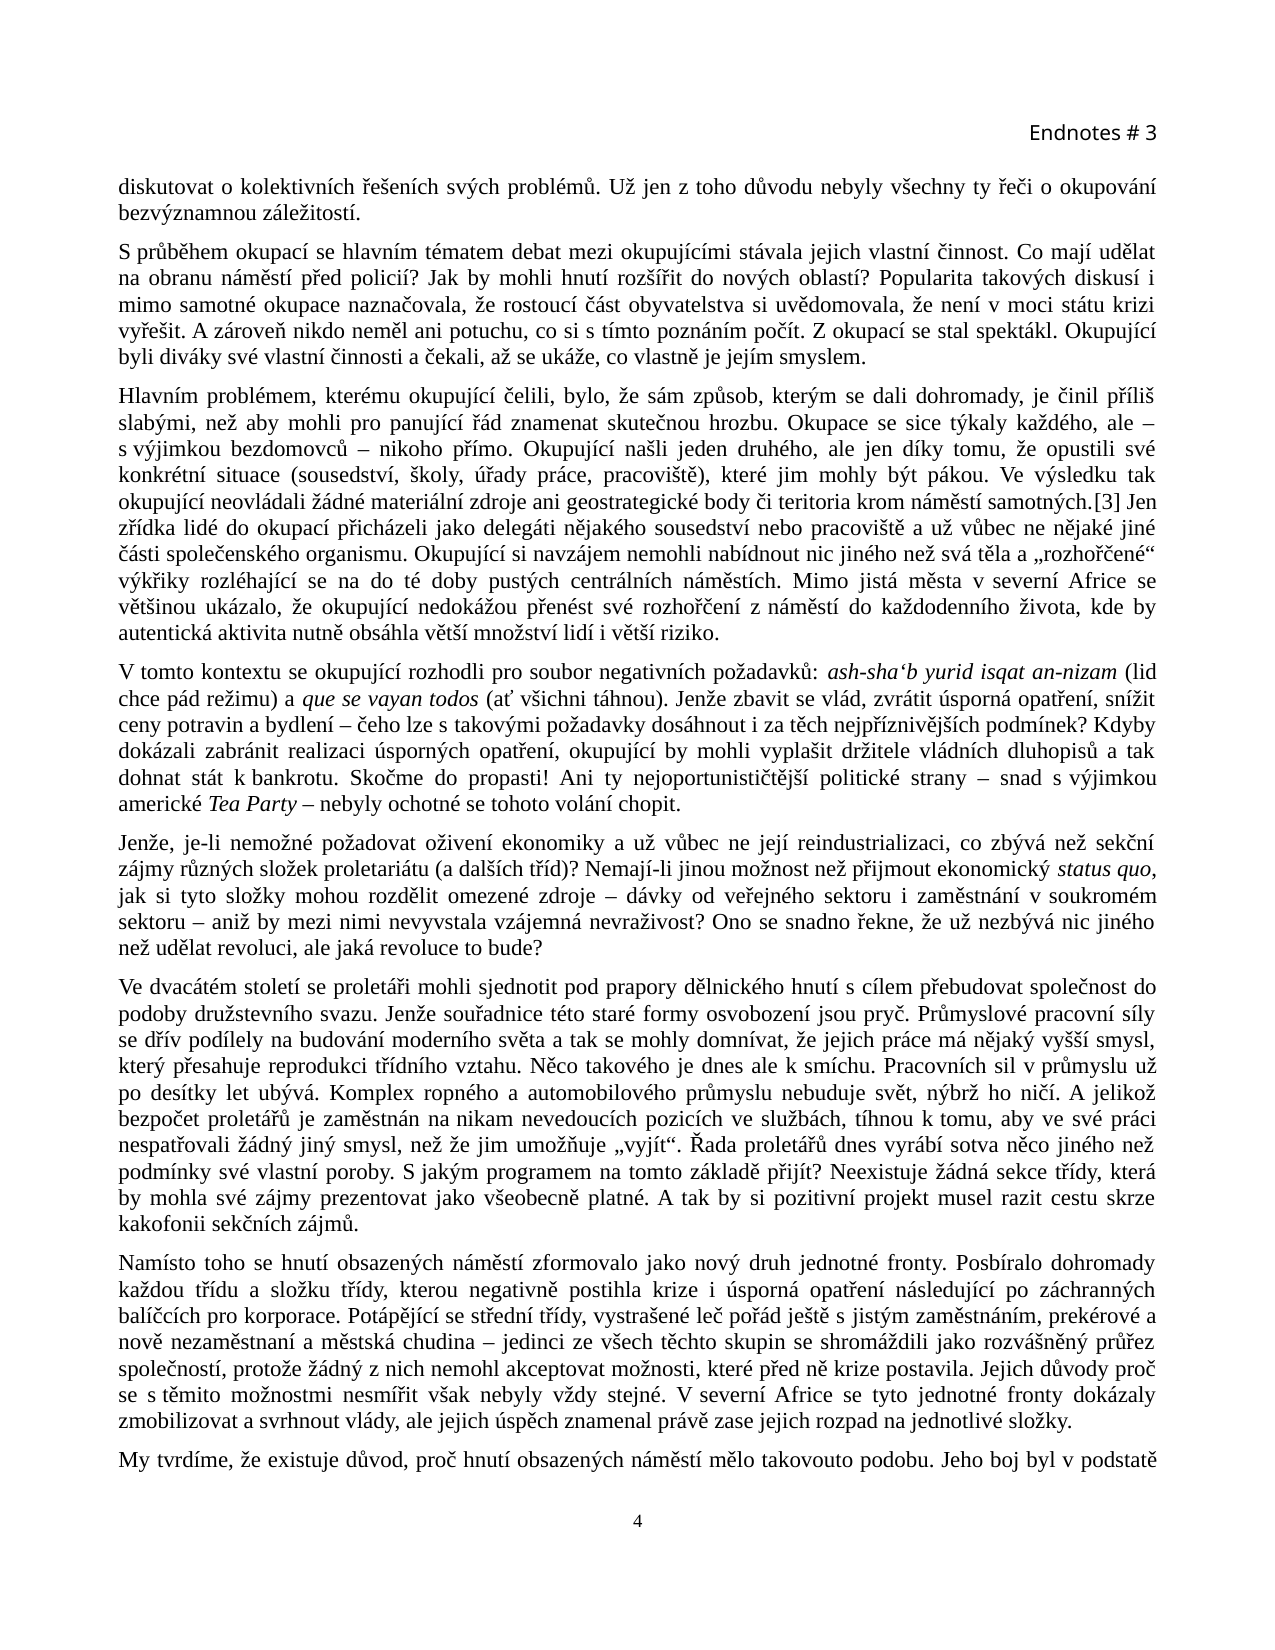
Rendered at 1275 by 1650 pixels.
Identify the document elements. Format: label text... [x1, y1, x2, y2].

text V tomto kontextu se okupující rozhodli pro soubor negativních požadavků: ash-sha‘b yurid isqat an-nizam (lid chce pád režimu) a que se vayan todos (ať všichni táhnou). Jenže zbavit se vlád, zvrátit úsporná opatření, snížit ceny potravin a bydlení – čeho lze s takovými požadavky dosáhnout i za těch nejpříznivějších podmínek? Kdyby dokázali zabránit realizaci úsporných opatření, okupující by mohli vyplašit držitele vládních dluhopisů a tak dohnat stát k bankrotu. Skočme do propasti! Ani ty nejoportunističtější politické strany – snad s výjimkou americké Tea Party – nebyly ochotné se tohoto volání chopit. [118, 658, 1157, 816]
text My tvrdíme, že existuje důvod, proč hnutí obsazených náměstí mělo takovouto podobu. Jeho boj byl v podstatě [118, 1446, 1157, 1473]
text Namísto toho se hnutí obsazených náměstí zformovalo jako nový druh jednotné fronty. Posbíralo dohromady každou třídu a složku třídy, kterou negativně postihla krize i úsporná opatření následující po záchranných balíčcích pro korporace. Potápějící se střední třídy, vystrašené leč pořád ještě s jistým zaměstnáním, prekérové a nově nezaměstnaní a městská chudina – jedinci ze všech těchto skupin se shromáždili jako rozvášněný průřez společností, protože žádný z nich nemohl akceptovat možnosti, které před ně krize postavila. Jejich důvody proč se s těmito možnostmi nesmířit však nebyly vždy stejné. V severní Africe se tyto jednotné fronty dokázaly zmobilizovat a svrhnout vlády, ale jejich úspěch znamenal právě zase jejich rozpad na jednotlivé složky. [118, 1249, 1157, 1434]
text S průběhem okupací se hlavním tématem debat mezi okupujícími stávala jejich vlastní činnost. Co mají udělat na obranu náměstí před policií? Jak by mohli hnutí rozšířit do nových oblastí? Popularita takových diskusí i mimo samotné okupace naznačovala, že rostoucí část obyvatelstva si uvědomovala, že není v moci státu krizi vyřešit. A zároveň nikdo neměl ani potuchu, co si s tímto poznáním počít. Z okupací se stal spektákl. Okupující byli diváky své vlastní činnosti a čekali, až se ukáže, co vlastně je jejím smyslem. [118, 238, 1157, 370]
text Hlavním problémem, kterému okupující čelili, bylo, že sám způsob, kterým se dali dohromady, je činil příliš slabými, než aby mohli pro panující řád znamenat skutečnou hrozbu. Okupace se sice týkaly každého, ale – s výjimkou bezdomovců – nikoho přímo. Okupující našli jeden druhého, ale jen díky tomu, že opustili své konkrétní situace (sousedství, školy, úřady práce, pracoviště), které jim mohly být pákou. Ve výsledku tak okupující neovládali žádné materiální zdroje ani geostrategické body či teritoria krom náměstí samotných.[3] Jen zřídka lidé do okupací přicházeli jako delegáti nějakého sousedství nebo pracoviště a už vůbec ne nějaké jiné části společenského organismu. Okupující si navzájem nemohli nabídnout nic jiného než svá těla a „rozhořčené“ výkřiky rozléhající se na do té doby pustých centrálních náměstích. Mimo jistá města v severní Africe se většinou ukázalo, že okupující nedokážou přenést své rozhořčení z náměstí do každodenního života, kde by autentická aktivita nutně obsáhla větší množství lidí i větší riziko. [118, 382, 1157, 646]
text Jenže, je-li nemožné požadovat oživení ekonomiky a už vůbec ne její reindustrializaci, co zbývá než sekční zájmy různých složek proletariátu (a dalších tříd)? Nemají-li jinou možnost než přijmout ekonomický status quo, jak si tyto složky mohou rozdělit omezené zdroje – dávky od veřejného sektoru i zaměstnání v soukromém sektoru – aniž by mezi nimi nevyvstala vzájemná nevraživost? Ono se snadno řekne, že už nezbývá nic jiného než udělat revoluci, ale jaká revoluce to bude? [118, 829, 1157, 961]
text diskutovat o kolektivních řešeních svých problémů. Už jen z toho důvodu nebyly všechny ty řeči o okupování bezvýznamnou záležitostí. [118, 173, 1157, 226]
text Ve dvacátém století se proletáři mohli sjednotit pod prapory dělnického hnutí s cílem přebudovat společnost do podoby družstevního svazu. Jenže souřadnice této staré formy osvobození jsou pryč. Průmyslové pracovní síly se dřív podílely na budování moderního světa a tak se mohly domnívat, že jejich práce má nějaký vyšší smysl, který přesahuje reprodukci třídního vztahu. Něco takového je dnes ale k smíchu. Pracovních sil v průmyslu už po desítky let ubývá. Komplex ropného a automobilového průmyslu nebuduje svět, nýbrž ho ničí. A jelikož bezpočet proletářů je zaměstnán na nikam nevedoucích pozicích ve službách, tíhnou k tomu, aby ve své práci nespatřovali žádný jiný smysl, než že jim umožňuje „vyjít“. Řada proletářů dnes vyrábí sotva něco jiného než podmínky své vlastní poroby. S jakým programem na tomto základě přijít? Neexistuje žádná sekce třídy, která by mohla své zájmy prezentovat jako všeobecně platné. A tak by si pozitivní projekt musel razit cestu skrze kakofonii sekčních zájmů. [118, 973, 1157, 1237]
